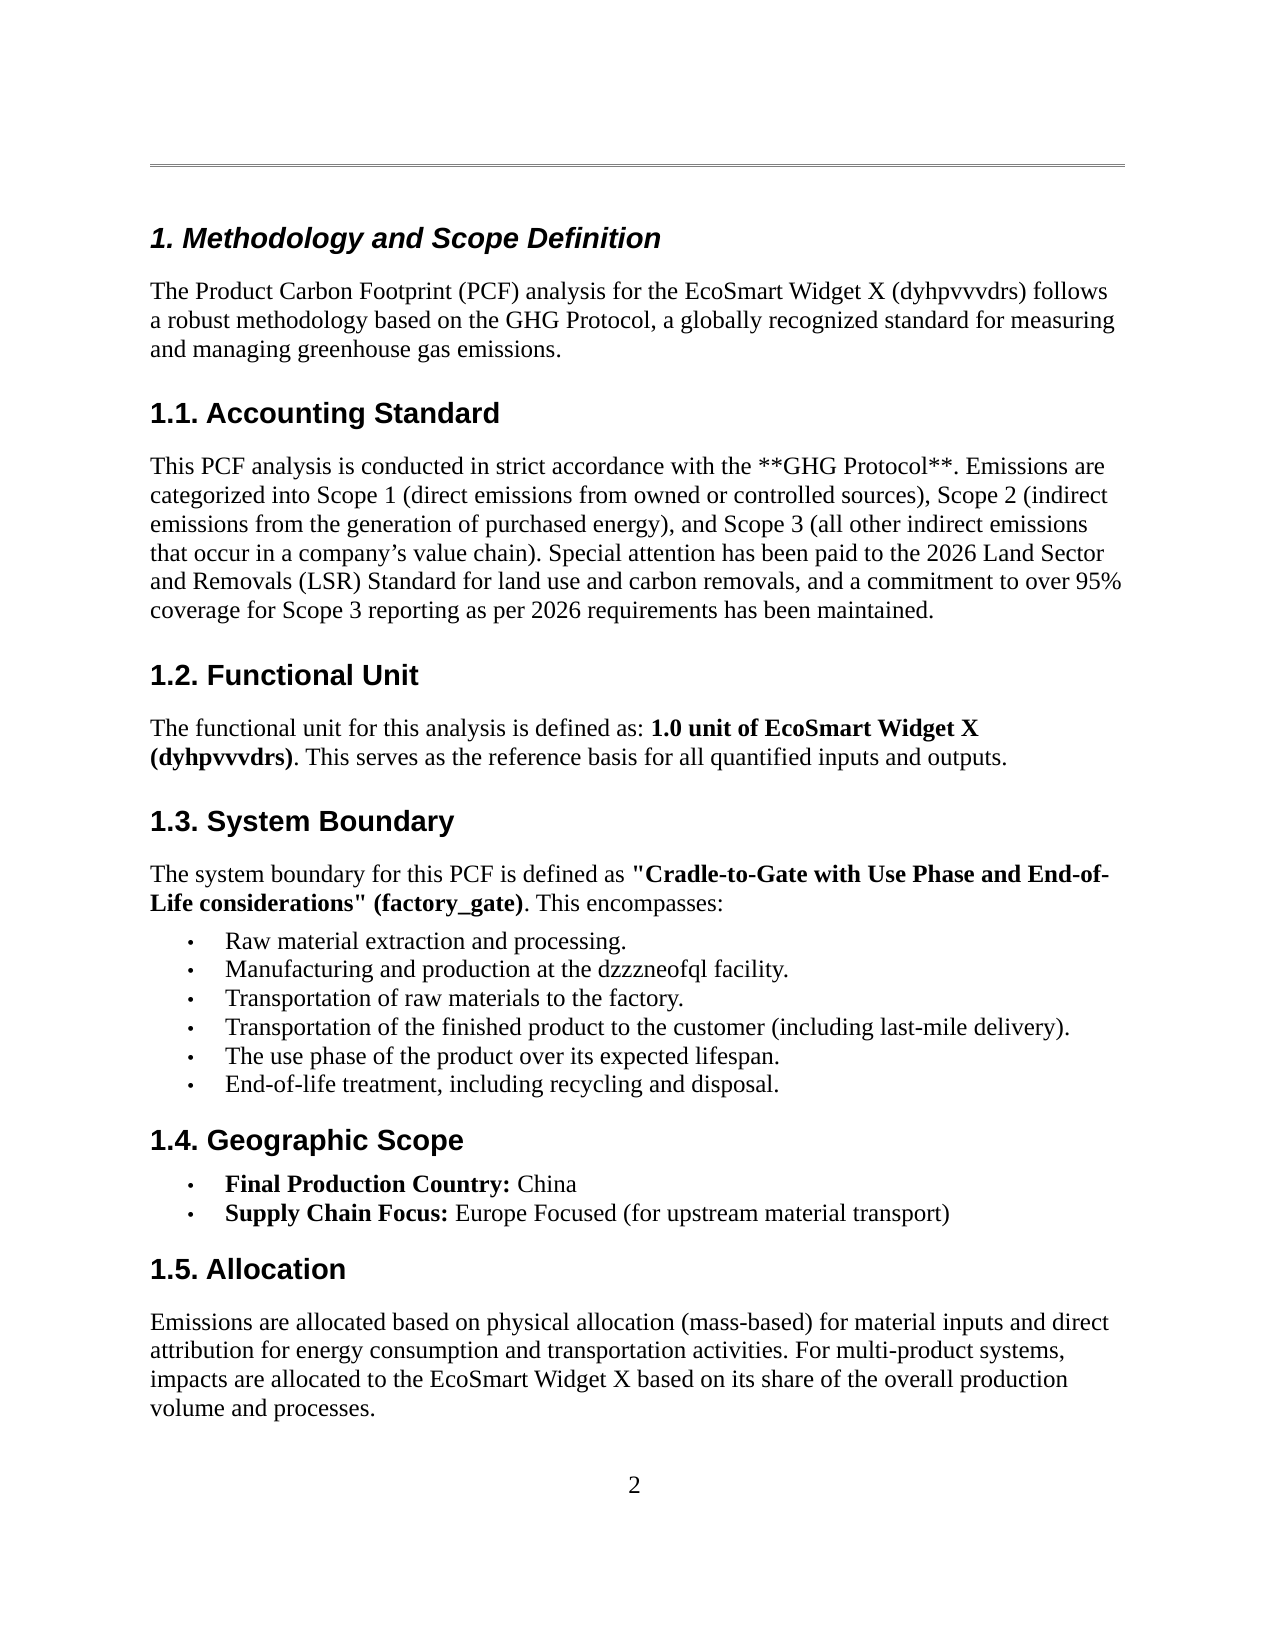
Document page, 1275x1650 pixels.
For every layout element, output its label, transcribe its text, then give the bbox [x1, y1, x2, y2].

list The use phase of the product over its expected lifespan. [187, 1041, 1125, 1069]
list Manufacturing and production at the dzzzneofql facility. [187, 954, 1125, 983]
list Raw material extraction and processing. [187, 926, 1125, 954]
list Supply Chain Focus: Europe Focused (for upstream material transport) [187, 1198, 1125, 1227]
subtitle 1.3. System Boundary [150, 804, 1125, 838]
list End-of-life treatment, including recycling and disposal. [187, 1069, 1125, 1098]
list Transportation of the finished product to the customer (including last-mile delivery). [187, 1012, 1125, 1041]
text The Product Carbon Footprint (PCF) analysis for the EcoSmart Widget X (dyhpvvvdrs) follows a robust methodology based on the GHG Protocol, a globally recognized standard for measuring and managing greenhouse gas emissions. [150, 276, 1125, 362]
text The functional unit for this analysis is defined as: 1.0 unit of EcoSmart Widget X (dyhpvvvdrs). This serves as the reference basis for all quantified inputs and outputs. [150, 713, 1125, 770]
text This PCF analysis is conducted in strict accordance with the **GHG Protocol**. Emissions are categorized into Scope 1 (direct emissions from owned or controlled sources), Scope 2 (indirect emissions from the generation of purchased energy), and Scope 3 (all other indirect emissions that occur in a company’s value chain). Special attention has been paid to the 2026 Land Sector and Removals (LSR) Standard for land use and carbon removals, and a commitment to over 95% coverage for Scope 3 reporting as per 2026 requirements has been maintained. [150, 451, 1125, 624]
text The system boundary for this PCF is defined as "Cradle-to-Gate with Use Phase and End-of-Life considerations" (factory_gate). This encompasses: [150, 859, 1125, 917]
subtitle 1.2. Functional Unit [150, 658, 1125, 691]
subtitle 1.4. Geographic Scope [150, 1123, 1125, 1157]
list Transportation of raw materials to the factory. [187, 983, 1125, 1012]
list Final Production Country: China [187, 1169, 1125, 1198]
subtitle 1.1. Accounting Standard [150, 396, 1125, 430]
subtitle 1.5. Allocation [150, 1252, 1125, 1285]
text Emissions are allocated based on physical allocation (mass-based) for material inputs and direct attribution for energy consumption and transportation activities. For multi-product systems, impacts are allocated to the EcoSmart Widget X based on its share of the overall production volume and processes. [150, 1307, 1125, 1422]
subtitle 1. Methodology and Scope Definition [150, 221, 1125, 255]
